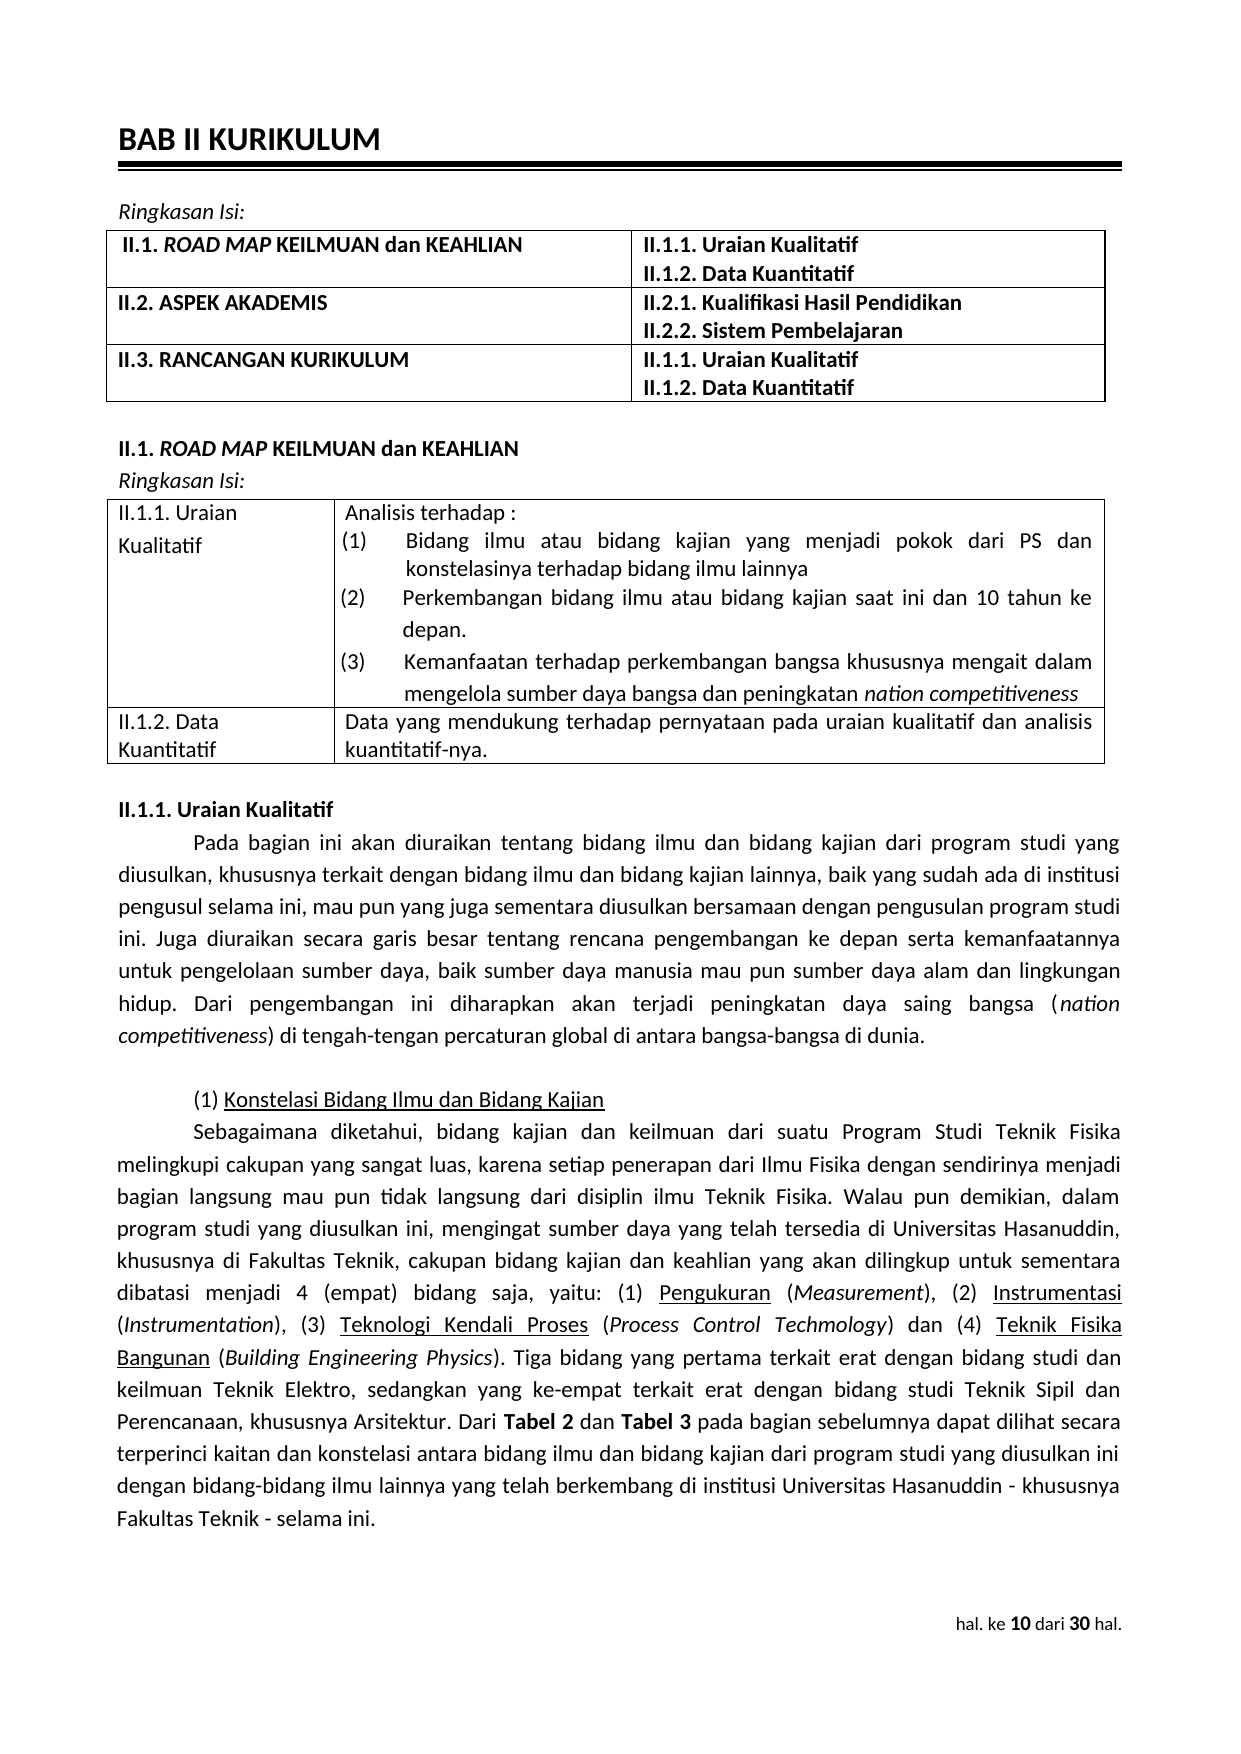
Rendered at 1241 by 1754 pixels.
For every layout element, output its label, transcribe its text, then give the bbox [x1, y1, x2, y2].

text Ringkasan Isi: [118, 466, 1122, 494]
text II.1.1. Uraian Kualitatif [118, 796, 1122, 824]
table_header II.1. ROAD MAP KEILMUAN dan KEAHLIAN [107, 231, 631, 287]
table_header Analisis terhadap : Bidang ilmu atau bidang kajian yang menjadi pokok dari PS dan konstelasinya terhadap bidang ilmu lainnya Perkembangan bidang ilmu atau bidang kajian saat ini dan 10 tahun ke depan. Kemanfaatan terhadap perkembangan bangsa khususnya mengait dalam mengelola sumber daya bangsa dan peningkatan nation competitiveness [335, 500, 1104, 707]
table_cell II.2. ASPEK AKADEMIS [107, 288, 631, 344]
text (1) Konstelasi Bidang Ilmu dan Bidang Kajian [117, 1085, 1122, 1113]
text Sebagaimana diketahui, bidang kajian dan keilmuan dari suatu Program Studi Teknik Fisika melingkupi cakupan yang sangat luas, karena setiap penerapan dari Ilmu Fisika dengan sendirinya menjadi bagian langsung mau pun tidak langsung dari disiplin ilmu Teknik Fisika. Walau pun demikian, dalam program studi yang diusulkan ini, mengingat sumber daya yang telah tersedia di Universitas Hasanuddin, khususnya di Fakultas Teknik, cakupan bidang kajian dan keahlian yang akan dilingkup untuk sementara dibatasi menjadi 4 (empat) bidang saja, yaitu: (1) Pengukuran (Measurement), (2) Instrumentasi (Instrumentation), (3) Teknologi Kendali Proses (Process Control Techmology) dan (4) Teknik Fisika Bangunan (Building Engineering Physics). Tiga bidang yang pertama terkait erat dengan bidang studi dan keilmuan Teknik Elektro, sedangkan yang ke-empat terkait erat dengan bidang studi Teknik Sipil dan Perencanaan, khususnya Arsitektur. Dari Tabel 2 dan Tabel 3 pada bagian sebelumnya dapat dilihat secara terperinci kaitan dan konstelasi antara bidang ilmu dan bidang kajian dari program studi yang diusulkan ini dengan bidang-bidang ilmu lainnya yang telah berkembang di institusi Universitas Hasanuddin - khususnya Fakultas Teknik - selama ini. [117, 1117, 1122, 1532]
text Ringkasan Isi: [118, 197, 1122, 225]
text BAB II KURIKULUM [118, 118, 1122, 161]
table_header II.1.1. Uraian Kualitatif II.1.2. Data Kuantitatif [632, 231, 1104, 287]
table_cell II.1.1. Uraian Kualitatif II.1.2. Data Kuantitatif [632, 345, 1104, 401]
table_cell II.3. RANCANGAN KURIKULUM [107, 345, 631, 401]
table_cell Data yang mendukung terhadap pernyataan pada uraian kualitatif dan analisis kuantitatif-nya. [335, 708, 1104, 763]
table_cell II.2.1. Kualifikasi Hasil Pendidikan II.2.2. Sistem Pembelajaran [632, 288, 1104, 344]
table_cell II.1.2. Data Kuantitatif [108, 708, 334, 763]
text Pada bagian ini akan diuraikan tentang bidang ilmu dan bidang kajian dari program studi yang diusulkan, khususnya terkait dengan bidang ilmu dan bidang kajian lainnya, baik yang sudah ada di institusi pengusul selama ini, mau pun yang juga sementara diusulkan bersamaan dengan pengusulan program studi ini. Juga diuraikan secara garis besar tentang rencana pengembangan ke depan serta kemanfaatannya untuk pengelolaan sumber daya, baik sumber daya manusia mau pun sumber daya alam dan lingkungan hidup. Dari pengembangan ini diharapkan akan terjadi peningkatan daya saing bangsa (nation competitiveness) di tengah-tengan percaturan global di antara bangsa-bangsa di dunia. [118, 828, 1122, 1049]
text II.1. ROAD MAP KEILMUAN dan KEAHLIAN [118, 434, 1122, 462]
table_header II.1.1. Uraian Kualitatif [108, 500, 334, 707]
